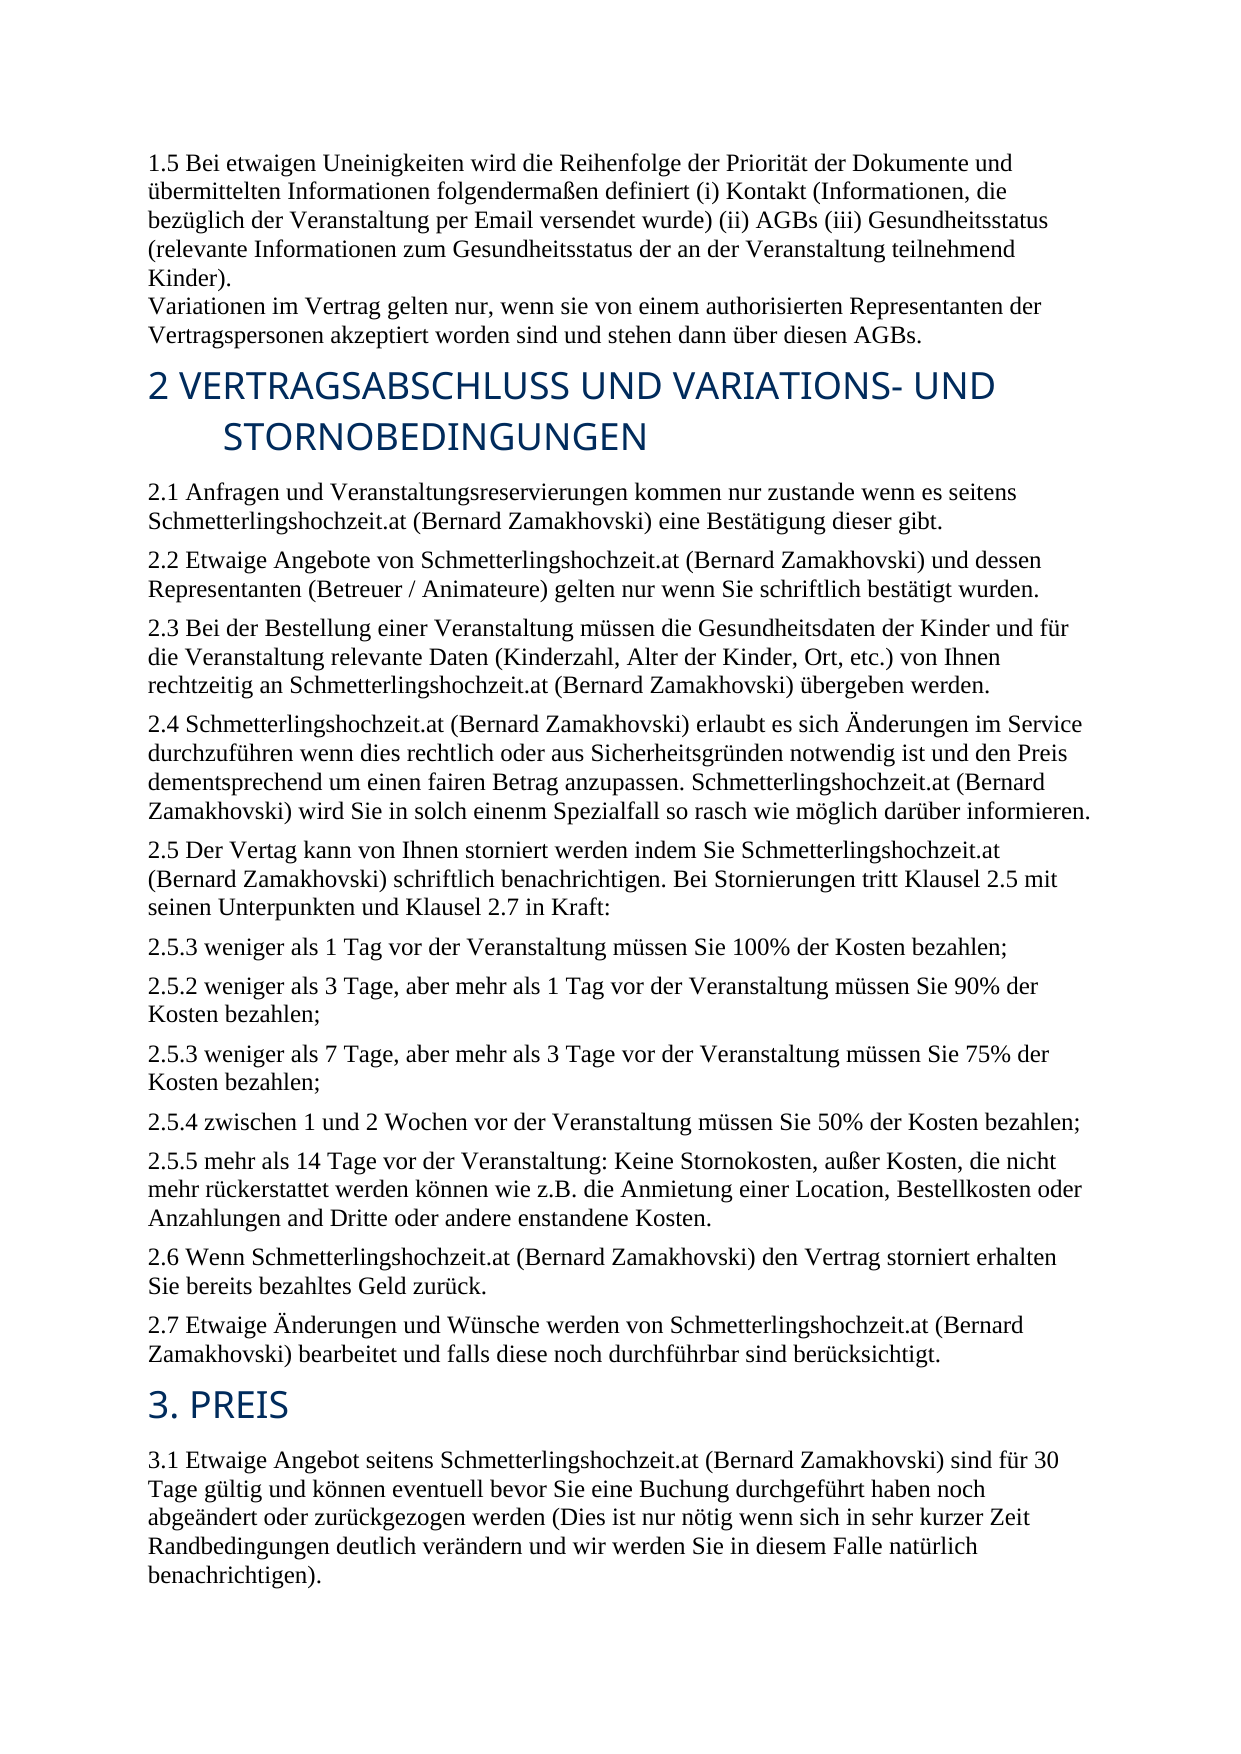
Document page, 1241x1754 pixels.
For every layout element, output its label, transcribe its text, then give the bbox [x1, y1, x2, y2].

subtitle 2 Vertragsabschluss und Variations- und StornoBedingungen [148, 359, 1093, 461]
text 2.4 Schmetterlingshochzeit.at (Bernard Zamakhovski) erlaubt es sich Änderungen im Service durchzuführen wenn dies rechtlich oder aus Sicherheitsgründen notwendig ist und den Preis dementsprechend um einen fairen Betrag anzupassen. Schmetterlingshochzeit.at (Bernard Zamakhovski) wird Sie in solch einenm Spezialfall so rasch wie möglich darüber informieren. [148, 709, 1093, 824]
subtitle 3. Preis [148, 1378, 1093, 1429]
text 1.5 Bei etwaigen Uneinigkeiten wird die Reihenfolge der Priorität der Dokumente und übermittelten Informationen folgendermaßen definiert (i) Kontakt (Informationen, die bezüglich der Veranstaltung per Email versendet wurde) (ii) AGBs (iii) Gesundheitsstatus (relevante Informationen zum Gesundheitsstatus der an der Veranstaltung teilnehmend Kinder). Variationen im Vertrag gelten nur, wenn sie von einem authorisierten Representanten der Vertragspersonen akzeptiert worden sind und stehen dann über diesen AGBs. [148, 148, 1093, 349]
text 2.2 Etwaige Angebote von Schmetterlingshochzeit.at (Bernard Zamakhovski) und dessen Representanten (Betreuer / Animateure) gelten nur wenn Sie schriftlich bestätigt wurden. [148, 545, 1093, 602]
text 2.5.2 weniger als 3 Tage, aber mehr als 1 Tag vor der Veranstaltung müssen Sie 90% der Kosten bezahlen; [148, 971, 1093, 1028]
text 2.7 Etwaige Änderungen und Wünsche werden von Schmetterlingshochzeit.at (Bernard Zamakhovski) bearbeitet und falls diese noch durchführbar sind berücksichtigt. [148, 1310, 1093, 1368]
text 2.1 Anfragen und Veranstaltungsreservierungen kommen nur zustande wenn es seitens Schmetterlingshochzeit.at (Bernard Zamakhovski) eine Bestätigung dieser gibt. [148, 477, 1093, 534]
text 2.6 Wenn Schmetterlingshochzeit.at (Bernard Zamakhovski) den Vertrag storniert erhalten Sie bereits bezahltes Geld zurück. [148, 1242, 1093, 1300]
text 2.5.3 weniger als 1 Tag vor der Veranstaltung müssen Sie 100% der Kosten bezahlen; [148, 932, 1093, 960]
text 2.3 Bei der Bestellung einer Veranstaltung müssen die Gesundheitsdaten der Kinder und für die Veranstaltung relevante Daten (Kinderzahl, Alter der Kinder, Ort, etc.) von Ihnen rechtzeitig an Schmetterlingshochzeit.at (Bernard Zamakhovski) übergeben werden. [148, 613, 1093, 699]
text 2.5.5 mehr als 14 Tage vor der Veranstaltung: Keine Stornokosten, außer Kosten, die nicht mehr rückerstattet werden können wie z.B. die Anmietung einer Location, Bestellkosten oder Anzahlungen and Dritte oder andere enstandene Kosten. [148, 1146, 1093, 1232]
text 2.5.4 zwischen 1 und 2 Wochen vor der Veranstaltung müssen Sie 50% der Kosten bezahlen; [148, 1107, 1093, 1135]
text 3.1 Etwaige Angebot seitens Schmetterlingshochzeit.at (Bernard Zamakhovski) sind für 30 Tage gültig und können eventuell bevor Sie eine Buchung durchgeführt haben noch abgeändert oder zurückgezogen werden (Dies ist nur nötig wenn sich in sehr kurzer Zeit Randbedingungen deutlich verändern und wir werden Sie in diesem Falle natürlich benachrichtigen). [148, 1445, 1093, 1589]
text 2.5 Der Vertag kann von Ihnen storniert werden indem Sie Schmetterlingshochzeit.at (Bernard Zamakhovski) schriftlich benachrichtigen. Bei Stornierungen tritt Klausel 2.5 mit seinen Unterpunkten und Klausel 2.7 in Kraft: [148, 835, 1093, 921]
text 2.5.3 weniger als 7 Tage, aber mehr als 3 Tage vor der Veranstaltung müssen Sie 75% der Kosten bezahlen; [148, 1039, 1093, 1096]
